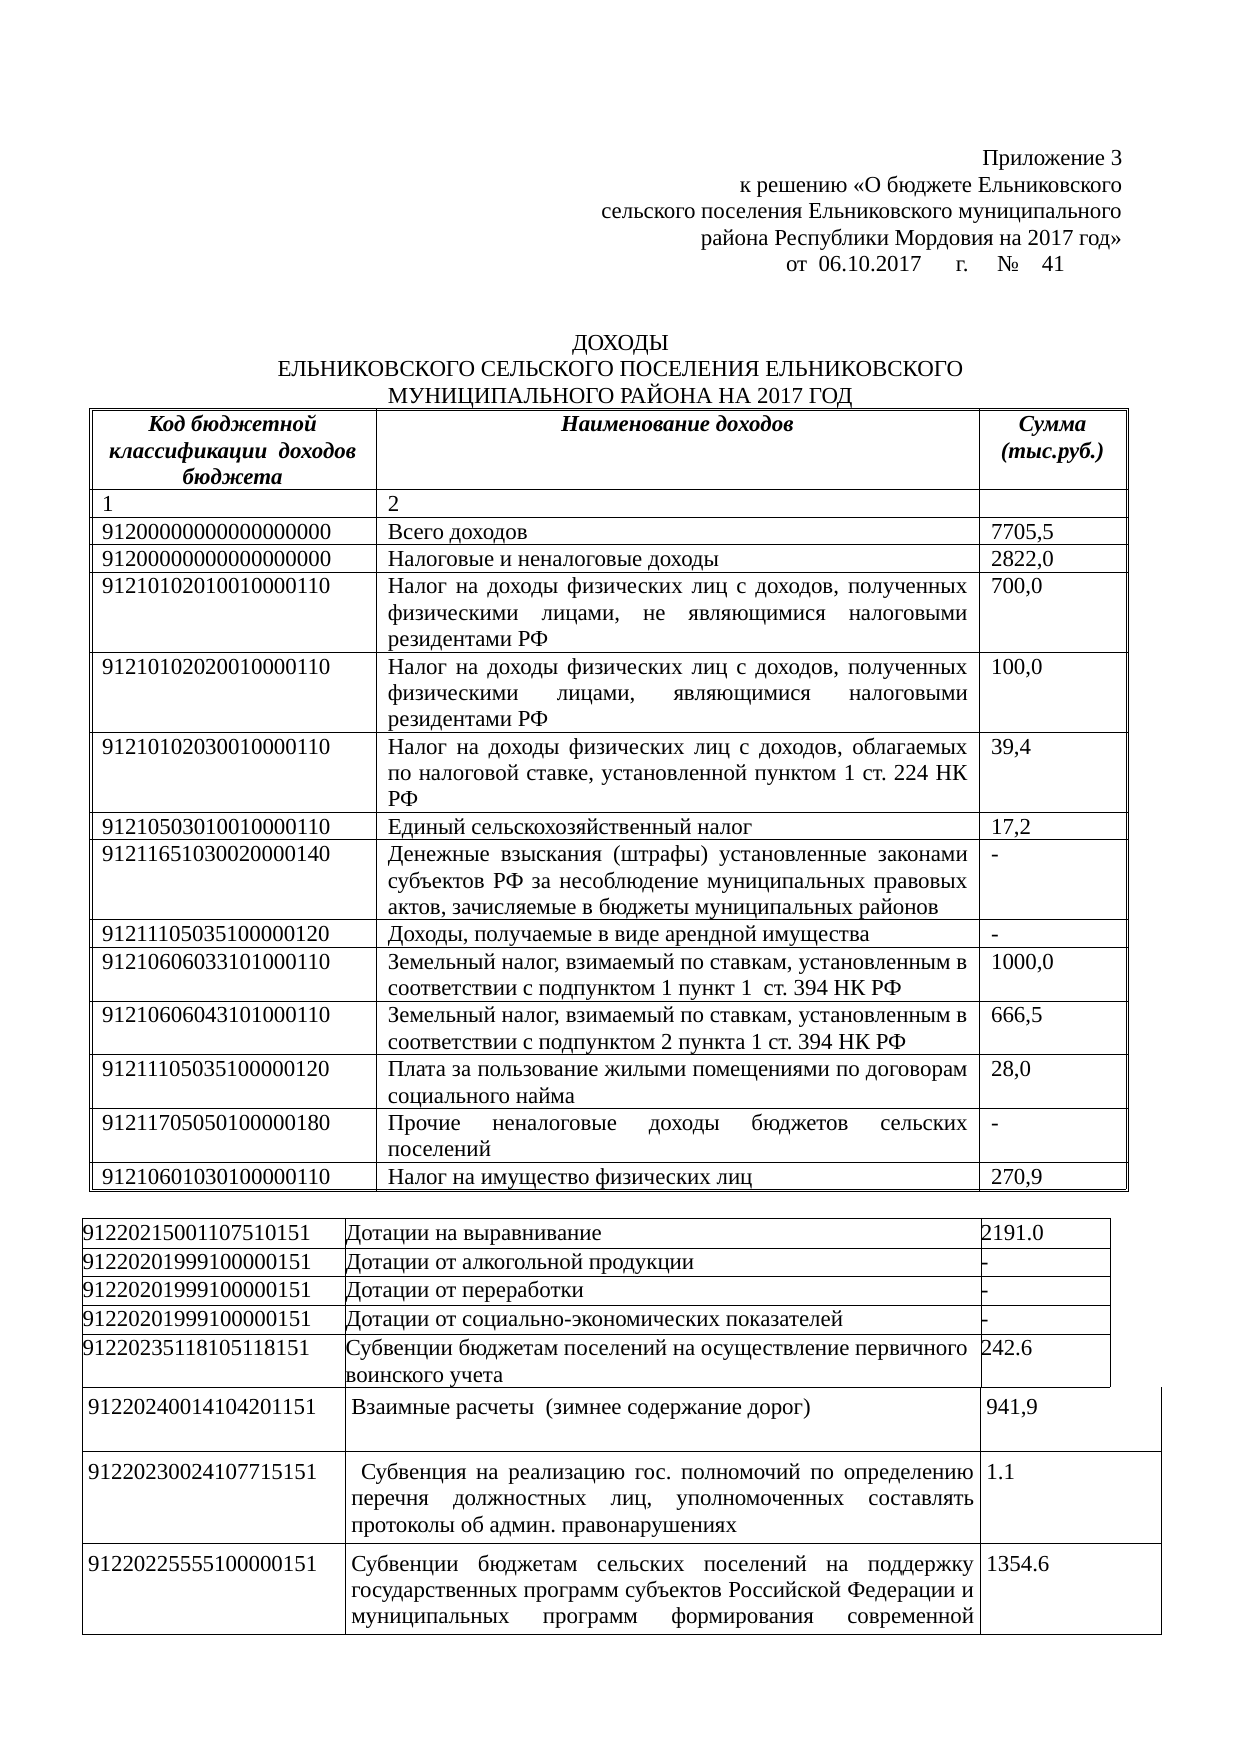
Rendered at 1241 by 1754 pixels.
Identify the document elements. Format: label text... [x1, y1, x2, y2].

table_cell 91211705050100000180 [93, 1109, 376, 1162]
table_cell 91210606043101000110 [93, 1002, 376, 1054]
table_cell 1 [93, 490, 376, 517]
table_cell 91220201999100000151 [83, 1306, 345, 1334]
table_cell [1146, 1276, 1150, 1305]
table_cell [1154, 1276, 1162, 1305]
table_header 91220215001107510151 [83, 1219, 345, 1248]
table_header [1150, 1218, 1154, 1248]
table_cell [1128, 1305, 1138, 1334]
table_header [1111, 1218, 1118, 1248]
table_cell [1138, 1276, 1142, 1305]
table_cell 1000,0 [980, 948, 1126, 1001]
table_cell 2822,0 [980, 545, 1126, 572]
table_cell Налог на доходы физических лиц с доходов, полученных физическими лицами, являющимися налоговыми резидентами РФ [377, 653, 979, 732]
table_cell [1150, 1276, 1154, 1305]
table_cell [1150, 1248, 1154, 1276]
table_cell 28,0 [980, 1055, 1126, 1108]
table_cell [1111, 1276, 1118, 1305]
table_cell 91210102020010000110 [93, 653, 376, 732]
table_cell 91210503010010000110 [93, 813, 376, 839]
table_cell [1146, 1305, 1150, 1334]
table_cell [1146, 1248, 1150, 1276]
text к решению «О бюджете Ельниковского [118, 171, 1122, 197]
table_cell 666,5 [980, 1002, 1126, 1054]
table_cell [1142, 1276, 1146, 1305]
table_cell 91211651030020000140 [93, 840, 376, 919]
table_cell 91220201999100000151 [83, 1249, 345, 1276]
table_cell 39,4 [980, 733, 1126, 812]
table_cell Всего доходов [377, 518, 979, 544]
table_cell 91211105035100000120 [93, 1055, 376, 1108]
table_cell 270,9 [980, 1163, 1126, 1189]
table_cell 91220235118105118151 [83, 1335, 345, 1387]
table_cell Плата за пользование жилыми помещениями по договорам социального найма [377, 1055, 979, 1108]
table_cell [1111, 1305, 1118, 1334]
table_cell Субвенции бюджетам поселений на осуществление первичного воинского учета [346, 1335, 981, 1387]
table_cell 2 [377, 490, 979, 517]
table_cell Дотации от алкогольной продукции [346, 1249, 981, 1276]
table_cell Налог на имущество физических лиц [377, 1163, 979, 1189]
table_cell Дотации от социально-экономических показателей [346, 1306, 981, 1334]
table_header [1154, 1218, 1162, 1248]
table_cell 1,1 [981, 1452, 1161, 1543]
table_cell [1111, 1248, 1118, 1276]
table_cell 91200000000000000000 [93, 545, 376, 572]
table_header Код бюджетной классификации доходов бюджета [93, 411, 376, 489]
table_cell [1121, 1334, 1126, 1387]
table_cell 100,0 [980, 653, 1126, 732]
table_cell Субвенции бюджетам сельских поселений на поддержку государственных программ субъектов Российской Федерации и муниципальных программ формирования современной [346, 1544, 980, 1634]
table_cell 700,0 [980, 573, 1126, 652]
text ДОХОДЫ [118, 329, 1122, 355]
table_cell [1121, 1248, 1126, 1276]
table_cell 91220240014104201151 [83, 1388, 345, 1451]
table_cell [1128, 1248, 1138, 1276]
table_cell [1150, 1334, 1154, 1387]
table_cell Доходы, получаемые в виде арендной имущества [377, 920, 979, 947]
table_header Наименование доходов [377, 411, 979, 489]
table_cell [1154, 1248, 1162, 1276]
table_header Дотации на выравнивание [346, 1219, 981, 1248]
table_cell [1121, 1276, 1126, 1305]
table_cell 91211105035100000120 [93, 920, 376, 947]
text сельского поселения Ельниковского муниципального [118, 197, 1122, 223]
table_cell Прочие неналоговые доходы бюджетов сельских поселений [377, 1109, 979, 1162]
table_cell [980, 490, 1126, 517]
table_cell Налоговые и неналоговые доходы [377, 545, 979, 572]
table_cell [1142, 1334, 1146, 1387]
table_cell [1154, 1305, 1162, 1334]
table_header [1138, 1218, 1142, 1248]
table_header Сумма (тыс.руб.) [980, 411, 1126, 489]
table_cell 91220201999100000151 [83, 1277, 345, 1305]
table_cell 91210102010010000110 [93, 573, 376, 652]
table_cell Земельный налог, взимаемый по ставкам, установленным в соответствии с подпунктом 2 пункта 1 ст. 394 НК РФ [377, 1002, 979, 1054]
table_cell 242,6 [982, 1335, 1110, 1387]
table_cell Дотации от переработки [346, 1277, 981, 1305]
table_cell Земельный налог, взимаемый по ставкам, установленным в соответствии с подпунктом 1 пункт 1 ст. 394 НК РФ [377, 948, 979, 1001]
table_cell [1121, 1305, 1126, 1334]
table_header [1146, 1218, 1150, 1248]
table_cell - [980, 1109, 1126, 1162]
table_cell - [980, 840, 1126, 919]
table_cell [1128, 1334, 1138, 1387]
table_cell 91210601030100000110 [93, 1163, 376, 1189]
table_cell 91210606033101000110 [93, 948, 376, 1001]
table_cell [1150, 1305, 1154, 1334]
table_cell - [982, 1277, 1110, 1305]
table_header [1121, 1218, 1126, 1248]
table_cell 91220225555100000151 [83, 1544, 345, 1634]
table_cell Налог на доходы физических лиц с доходов, полученных физическими лицами, не являющимися налоговыми резидентами РФ [377, 573, 979, 652]
table_header 2191,0 [982, 1219, 1110, 1248]
text района Республики Мордовия на 2017 год» [118, 223, 1122, 250]
table_cell - [982, 1306, 1110, 1334]
table_header [1142, 1218, 1146, 1248]
table_cell [1128, 1276, 1138, 1305]
table_cell 7705,5 [980, 518, 1126, 544]
table_cell [1138, 1248, 1142, 1276]
table_cell Денежные взыскания (штрафы) установленные законами субъектов РФ за несоблюдение муниципальных правовых актов, зачисляемые в бюджеты муниципальных районов [377, 840, 979, 919]
table_cell - [980, 920, 1126, 947]
table_cell [1142, 1305, 1146, 1334]
table_cell 91210102030010000110 [93, 733, 376, 812]
text МУНИЦИПАЛЬНОГО РАЙОНА НА 2017 ГОД [118, 382, 1122, 408]
table_cell 91200000000000000000 [93, 518, 376, 544]
table_cell [1146, 1334, 1150, 1387]
table_cell - [982, 1249, 1110, 1276]
table_cell [1138, 1334, 1142, 1387]
text от 06.10.2017 г. № 41 [118, 250, 1122, 276]
table_cell Налог на доходы физических лиц с доходов, облагаемых по налоговой ставке, установленной пунктом 1 ст. 224 НК РФ [377, 733, 979, 812]
table_cell 91220230024107715151 [83, 1452, 345, 1543]
table_cell [1154, 1334, 1162, 1387]
table_cell Субвенция на реализацию гос. полномочий по определению перечня должностных лиц, уполномоченных составлять протоколы об админ. правонарушениях [346, 1452, 980, 1543]
table_cell [1111, 1334, 1118, 1387]
text ЕЛЬНИКОВСКОГО СЕЛЬСКОГО ПОСЕЛЕНИЯ ЕЛЬНИКОВСКОГО [118, 355, 1122, 382]
table_header [1128, 1218, 1138, 1248]
table_cell 941,9 [981, 1387, 1161, 1451]
table_cell Единый сельскохозяйственный налог [377, 813, 979, 839]
table_cell [1142, 1248, 1146, 1276]
table_cell 17,2 [980, 813, 1126, 839]
table_cell Взаимные расчеты (зимнее содержание дорог) [346, 1388, 980, 1451]
table_cell 1354,6 [981, 1544, 1161, 1634]
table_cell [1138, 1305, 1142, 1334]
text Приложение 3 [118, 144, 1122, 171]
